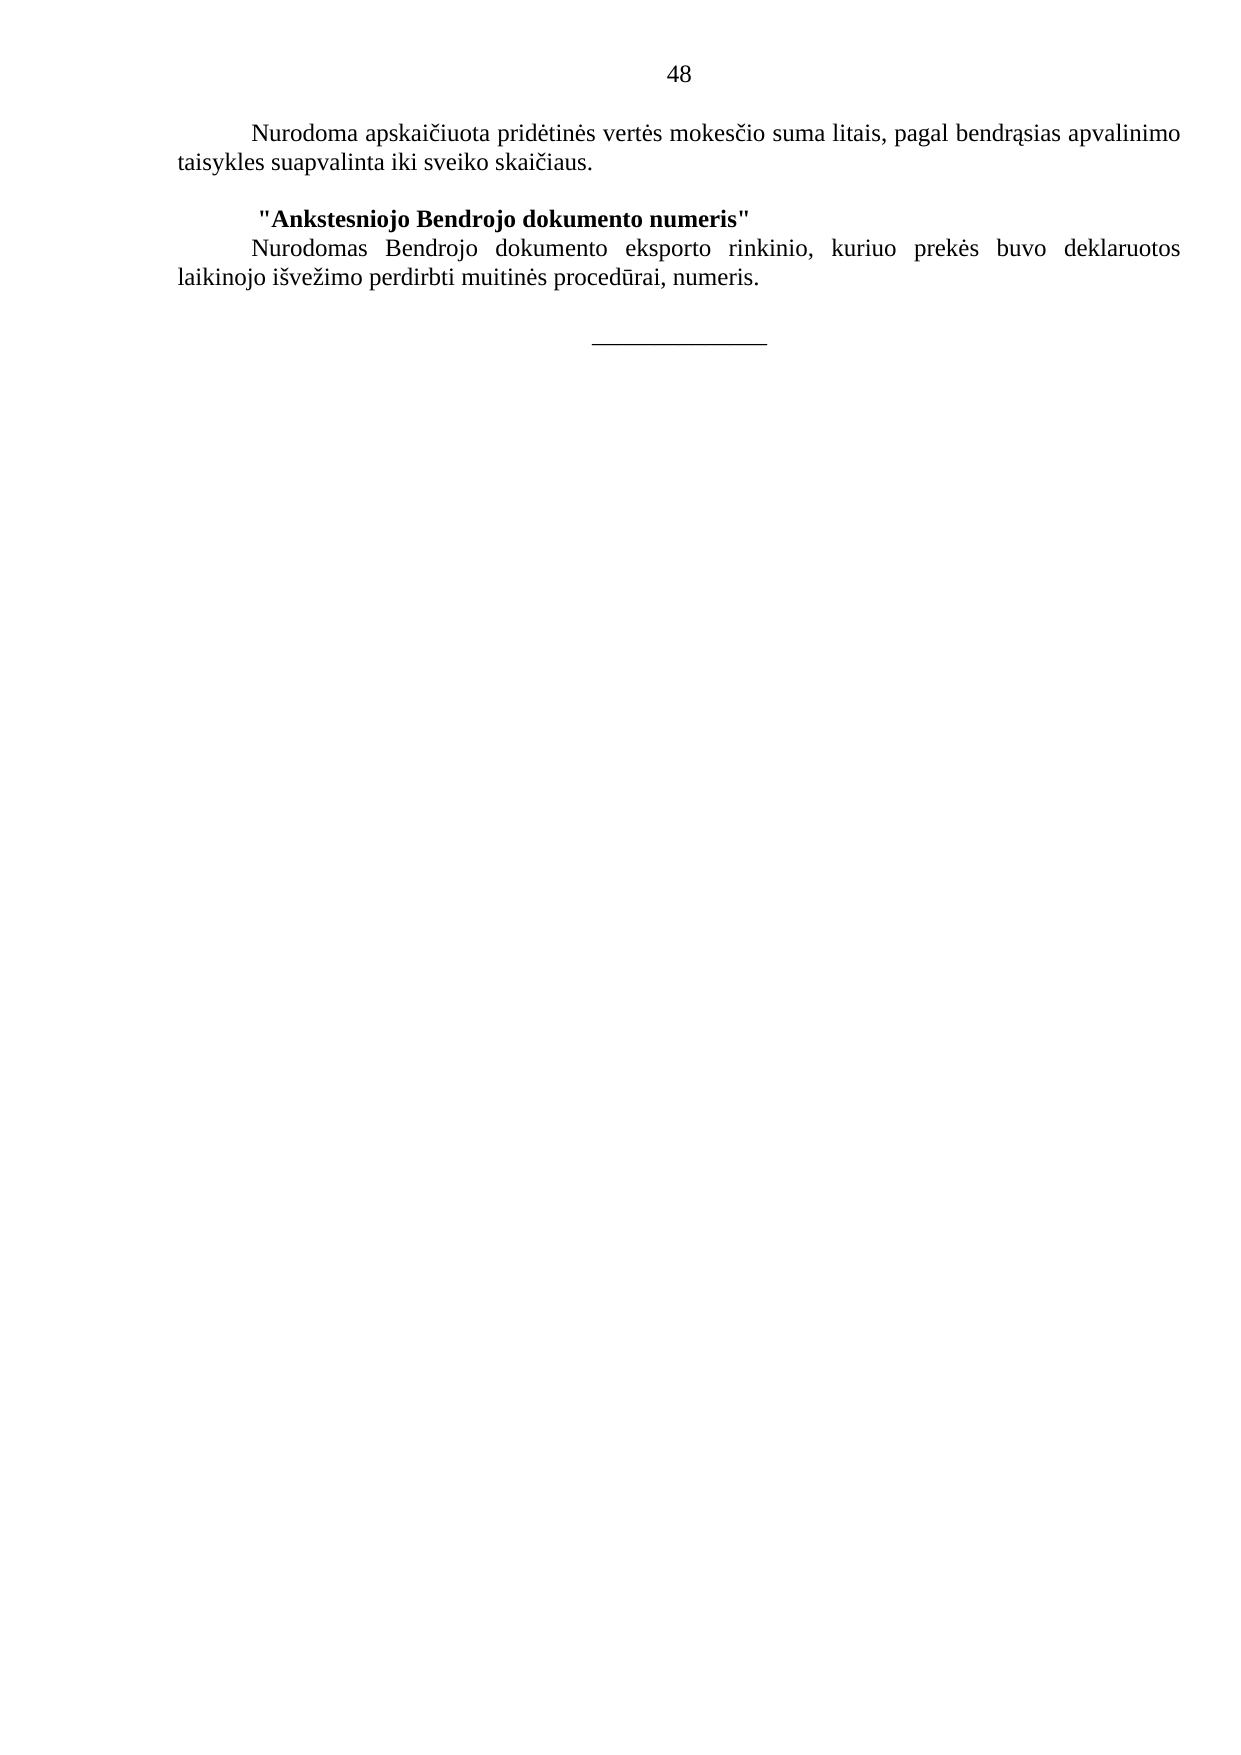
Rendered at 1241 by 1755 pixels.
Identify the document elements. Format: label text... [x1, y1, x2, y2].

text "Ankstesniojo Bendrojo dokumento numeris" [177, 204, 1181, 233]
text Nurodoma apskaičiuota pridėtinės vertės mokesčio suma litais, pagal bendrąsias apvalinimo taisykles suapvalinta iki sveiko skaičiaus. [177, 118, 1181, 176]
text ______________ [177, 319, 1181, 348]
text Nurodomas Bendrojo dokumento eksporto rinkinio, kuriuo prekės buvo deklaruotos laikinojo išvežimo perdirbti muitinės procedūrai, numeris. [177, 233, 1181, 291]
